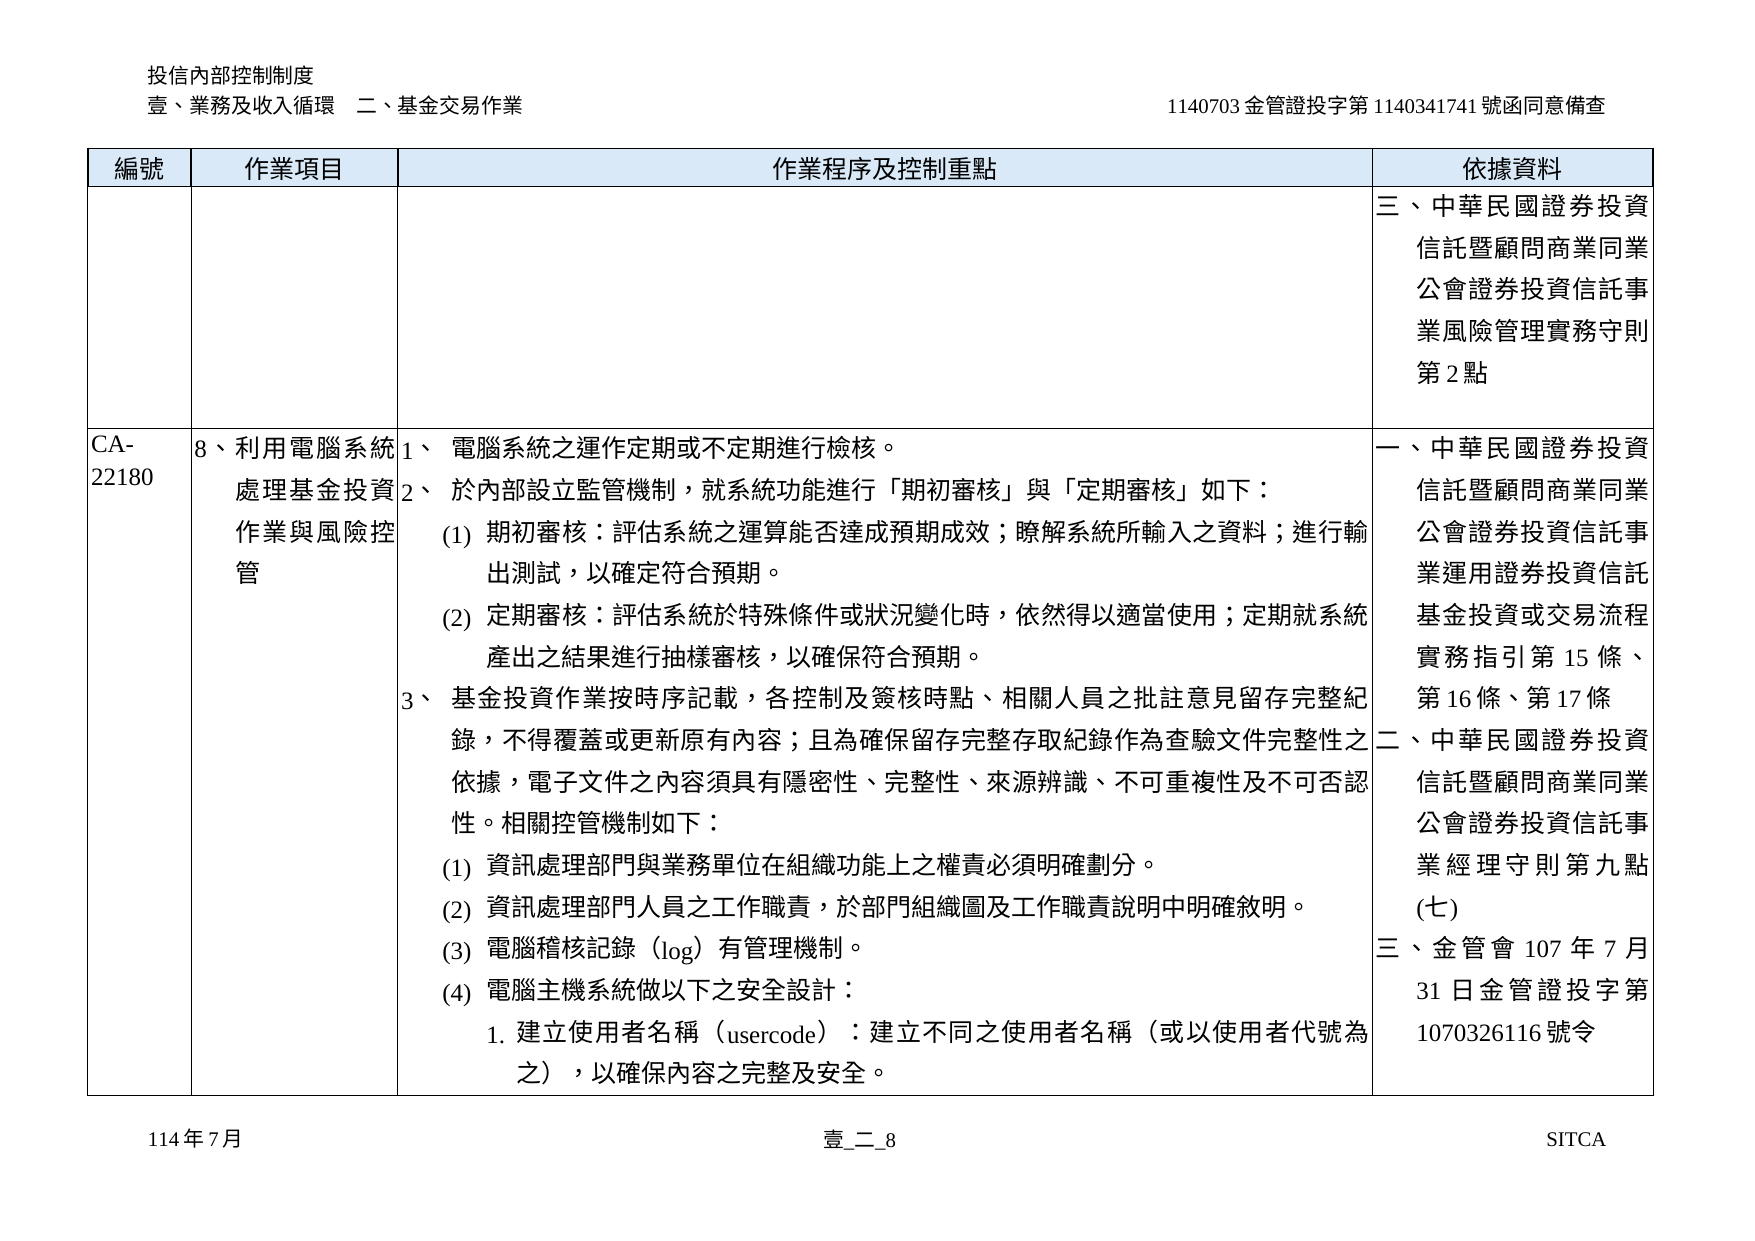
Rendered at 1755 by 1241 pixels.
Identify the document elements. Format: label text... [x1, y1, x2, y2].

table_cell 一、中華民國證券投資信託暨顧問商業同業公會證券投資信託事業運用證券投資信託基金投資或交易流程實務指引第15條、第16條、第17條 二、中華民國證券投資信託暨顧問商業同業公會證券投資信託事業經理守則第九點(七) 三、金管會107年7月31日金管證投字第1070326116號令 [1373, 429, 1653, 1094]
table_cell 電腦系統之運作定期或不定期進行檢核。 於內部設立監管機制，就系統功能進行「期初審核」與「定期審核」如下： 期初審核：評估系統之運算能否達成預期成效；瞭解系統所輸入之資料；進行輸出測試，以確定符合預期。 定期審核：評估系統於特殊條件或狀況變化時，依然得以適當使用；定期就系統產出之結果進行抽樣審核，以確保符合預期。 基金投資作業按時序記載，各控制及簽核時點、相關人員之批註意見留存完整紀錄，不得覆蓋或更新原有內容；且為確保留存完整存取紀錄作為查驗文件完整性之依據，電子文件之內容須具有隱密性、完整性、來源辨識、不可重複性及不可否認性。相關控管機制如下： 資訊處理部門與業務單位在組織功能上之權責必須明確劃分。 資訊處理部門人員之工作職責，於部門組織圖及工作職責說明中明確敘明。 電腦稽核記錄（log）有管理機制。 電腦主機系統做以下之安全設計： 建立使用者名稱（usercode）：建立不同之使用者名稱（或以使用者代號為之），以確保內容之完整及安全。 使用者密碼（password）：訂定使用者密碼，以管制不同使用者僅可更新或查詢指定檔案，確保檔案之機密性。且訂有使用者密碼複雜度、定期變更、帳號鎖定及定期清查帳號等規定。 設定作業需求之提出須經系統管理人員簽註意見後陳請權責主管核准。 上述之設定工作由系統管理人依據核定資料執行，作業完成後之結果通知申請人並存查。 使用者對基金投資作業資料庫所作的建立、更新、刪除等存取動作皆於資料庫管理系統中留存紀錄。 系統使用者之管理： 申請使用系統資源之人員提出申請（申請內容註明使用目的及權限、每一使用者限用唯一代碼）。 申請內容經使用單位主管及有權主管核可後辦理。 使用者因業務需要或職務變動等因素而需增加、刪除或變更使用權限時，亦提出申請。 使用者第一次使用系統時，更新初始密碼後方可繼續作業。 使用者忘記密碼而無法登入系統，有嚴格之確認及核發程序，方可開放其使用系統。 密碼以亂碼或加密方式儲存；人員異動時即時更新其使用權限。 資料輸入管理： 所輸入或修改之資料及其執行人員帳號，皆留存紀錄。 投資決定內容及投資執行內容，使用密碼或存取控制軟體限制其使用、或設定等級並按等級使用。 對隱密性較高之重要資料（如應用系統開發人員可存取正式環境資料者）以亂碼或加密存放。 使用無法修改與消除之電子儲存媒體，建立完整目錄及管理程序，由專人負責管理，並確保儲存資料庫安全無虞，其保存期限不得少於5年。相關控管機制如下： 以使用者帳號加密碼加權限設定方式為之時，對所輸入或修改之資料及其執行人員帳號皆留存紀錄。 投資作業資料之儲存媒體（或PDF檔），由專人負責保存，且保存期限不得少於5年，並抄錄備份異地存於另一安全處所。 可隨時依主管機關指示，列印所需報表、提供電子檔資料及其存取紀錄以利查核。相關控管機制如下： 投資作業資料若以磁性媒體保存，定期檢查以確定必要時能以報表方式印出，且列印由經授權之人員執行。 投資作業資料之列印或瀏覽有適當之管制程序。 [398, 429, 1372, 1094]
table_cell [192, 187, 397, 428]
table_cell [398, 187, 1372, 428]
table_cell 三、中華民國證券投資信託暨顧問商業同業公會證券投資信託事業風險管理實務守則第2點 [1373, 187, 1653, 428]
table_header 作業程序及控制重點 [399, 149, 1372, 186]
table_cell [88, 187, 191, 428]
table_cell CA-22180 [88, 429, 191, 1094]
table_cell 8、利用電腦系統處理基金投資作業與風險控管 [192, 429, 397, 1094]
table_header 編號 [89, 149, 190, 186]
table_header 依據資料 [1373, 149, 1652, 186]
table_header 作業項目 [192, 149, 397, 186]
